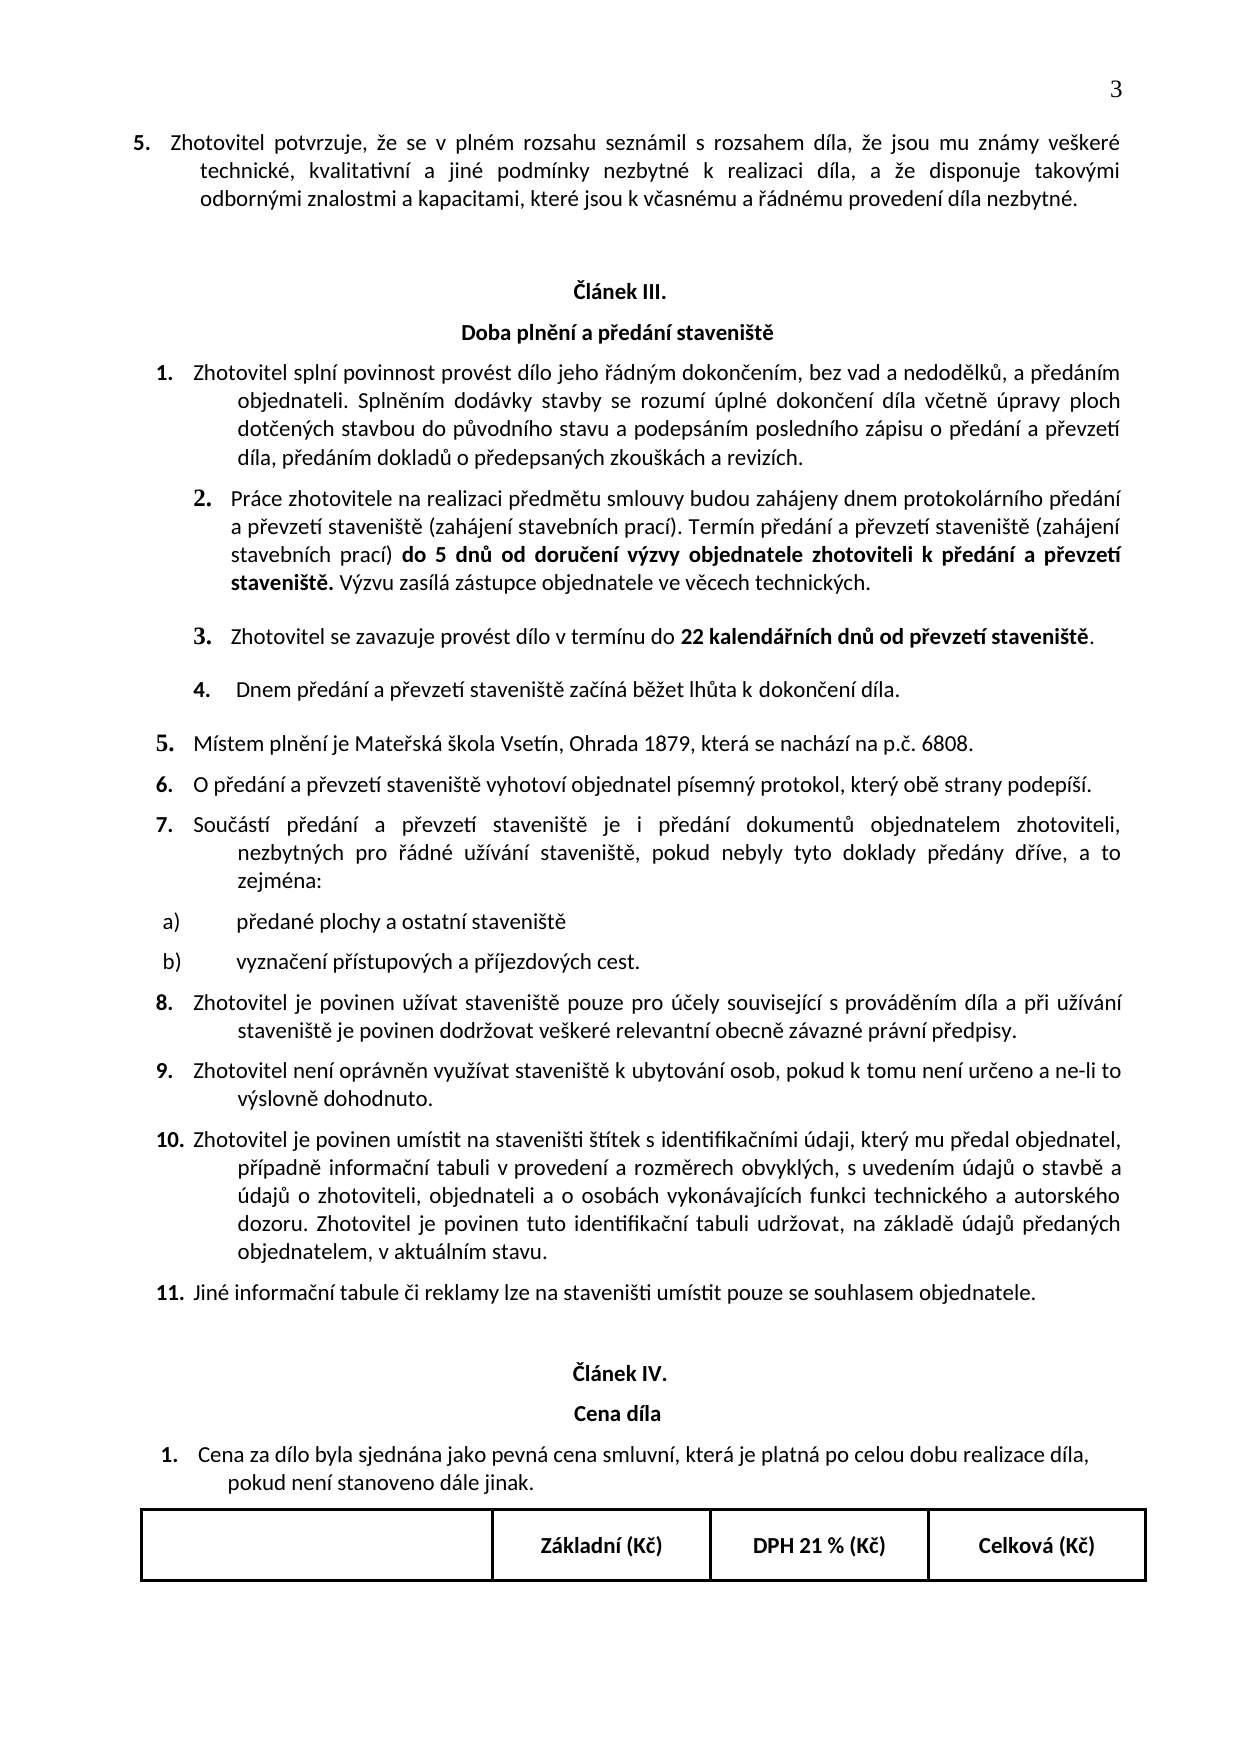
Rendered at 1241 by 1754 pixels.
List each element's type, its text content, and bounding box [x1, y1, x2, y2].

list Zhotovitel je povinen umístit na staveništi štítek s identifikačními údaji, který mu předal objednatel, případně informační tabuli v provedení a rozměrech obvyklých, s uvedením údajů o stavbě a údajů o zhotoviteli, objednateli a o osobách vykonávajících funkci technického a autorského dozoru. Zhotovitel je povinen tuto identifikační tabuli udržovat, na základě údajů předaných objednatelem, v aktuálním stavu. [156, 1125, 1122, 1265]
subtitle Článek IV. [118, 1359, 1122, 1387]
subtitle Cena díla [118, 1399, 1122, 1427]
list Zhotovitel není oprávněn využívat staveniště k ubytování osob, pokud k tomu není určeno a ne-li to výslovně dohodnuto. [156, 1057, 1122, 1113]
table_header [143, 1511, 491, 1579]
list Jiné informační tabule či reklamy lze na staveništi umístit pouze se souhlasem objednatele. [156, 1278, 1122, 1306]
text a) předané plochy a ostatní staveniště [162, 907, 1122, 935]
list Součástí předání a převzetí staveniště je i předání dokumentů objednatelem zhotoviteli, nezbytných pro řádné užívání staveniště, pokud nebyly tyto doklady předány dříve, a to zejména: [156, 810, 1122, 894]
list Místem plnění je Mateřská škola Vsetín, Ohrada 1879, která se nachází na p.č. 6808. [156, 728, 1122, 757]
list Cena za dílo byla sjednána jako pevná cena smluvní, která je platná po celou dobu realizace díla, pokud není stanoveno dále jinak. [160, 1440, 1122, 1496]
subtitle Článek III. [118, 277, 1122, 306]
list Práce zhotovitele na realizaci předmětu smlouvy budou zahájeny dnem protokolárního předání a převzetí staveniště (zahájení stavebních prací). Termín předání a převzetí staveniště (zahájení stavebních prací) do 5 dnů od doručení výzvy objednatele zhotoviteli k předání a převzetí staveniště. Výzvu zasílá zástupce objednatele ve věcech technických. [193, 483, 1122, 596]
table_header Základní (Kč) [494, 1511, 709, 1579]
list Zhotovitel se zavazuje provést dílo v termínu do 22 kalendářních dnů od převzetí staveniště. [193, 621, 1122, 650]
table_header Celková (Kč) [930, 1511, 1144, 1579]
list O předání a převzetí staveniště vyhotoví objednatel písemný protokol, který obě strany podepíší. [156, 770, 1122, 798]
table_header DPH 21 % (Kč) [712, 1511, 927, 1579]
list Zhotovitel je povinen užívat staveniště pouze pro účely související s prováděním díla a při užívání staveniště je povinen dodržovat veškeré relevantní obecně závazné právní předpisy. [156, 988, 1122, 1044]
list Zhotovitel splní povinnost provést dílo jeho řádným dokončením, bez vad a nedodělků, a předáním objednateli. Splněním dodávky stavby se rozumí úplné dokončení díla včetně úpravy ploch dotčených stavbou do původního stavu a podepsáním posledního zápisu o předání a převzetí díla, předáním dokladů o předepsaných zkouškách a revizích. [156, 358, 1122, 471]
list Dnem předání a převzetí staveniště začíná běžet lhůta k dokončení díla. [193, 675, 1122, 703]
subtitle Doba plnění a předání staveniště [118, 318, 1122, 346]
list Zhotovitel potvrzuje, že se v plném rozsahu seznámil s rozsahem díla, že jsou mu známy veškeré technické, kvalitativní a jiné podmínky nezbytné k realizaci díla, a že disponuje takovými odbornými znalostmi a kapacitami, které jsou k včasnému a řádnému provedení díla nezbytné. [133, 128, 1122, 212]
text b) vyznačení přístupových a příjezdových cest. [162, 947, 1122, 976]
